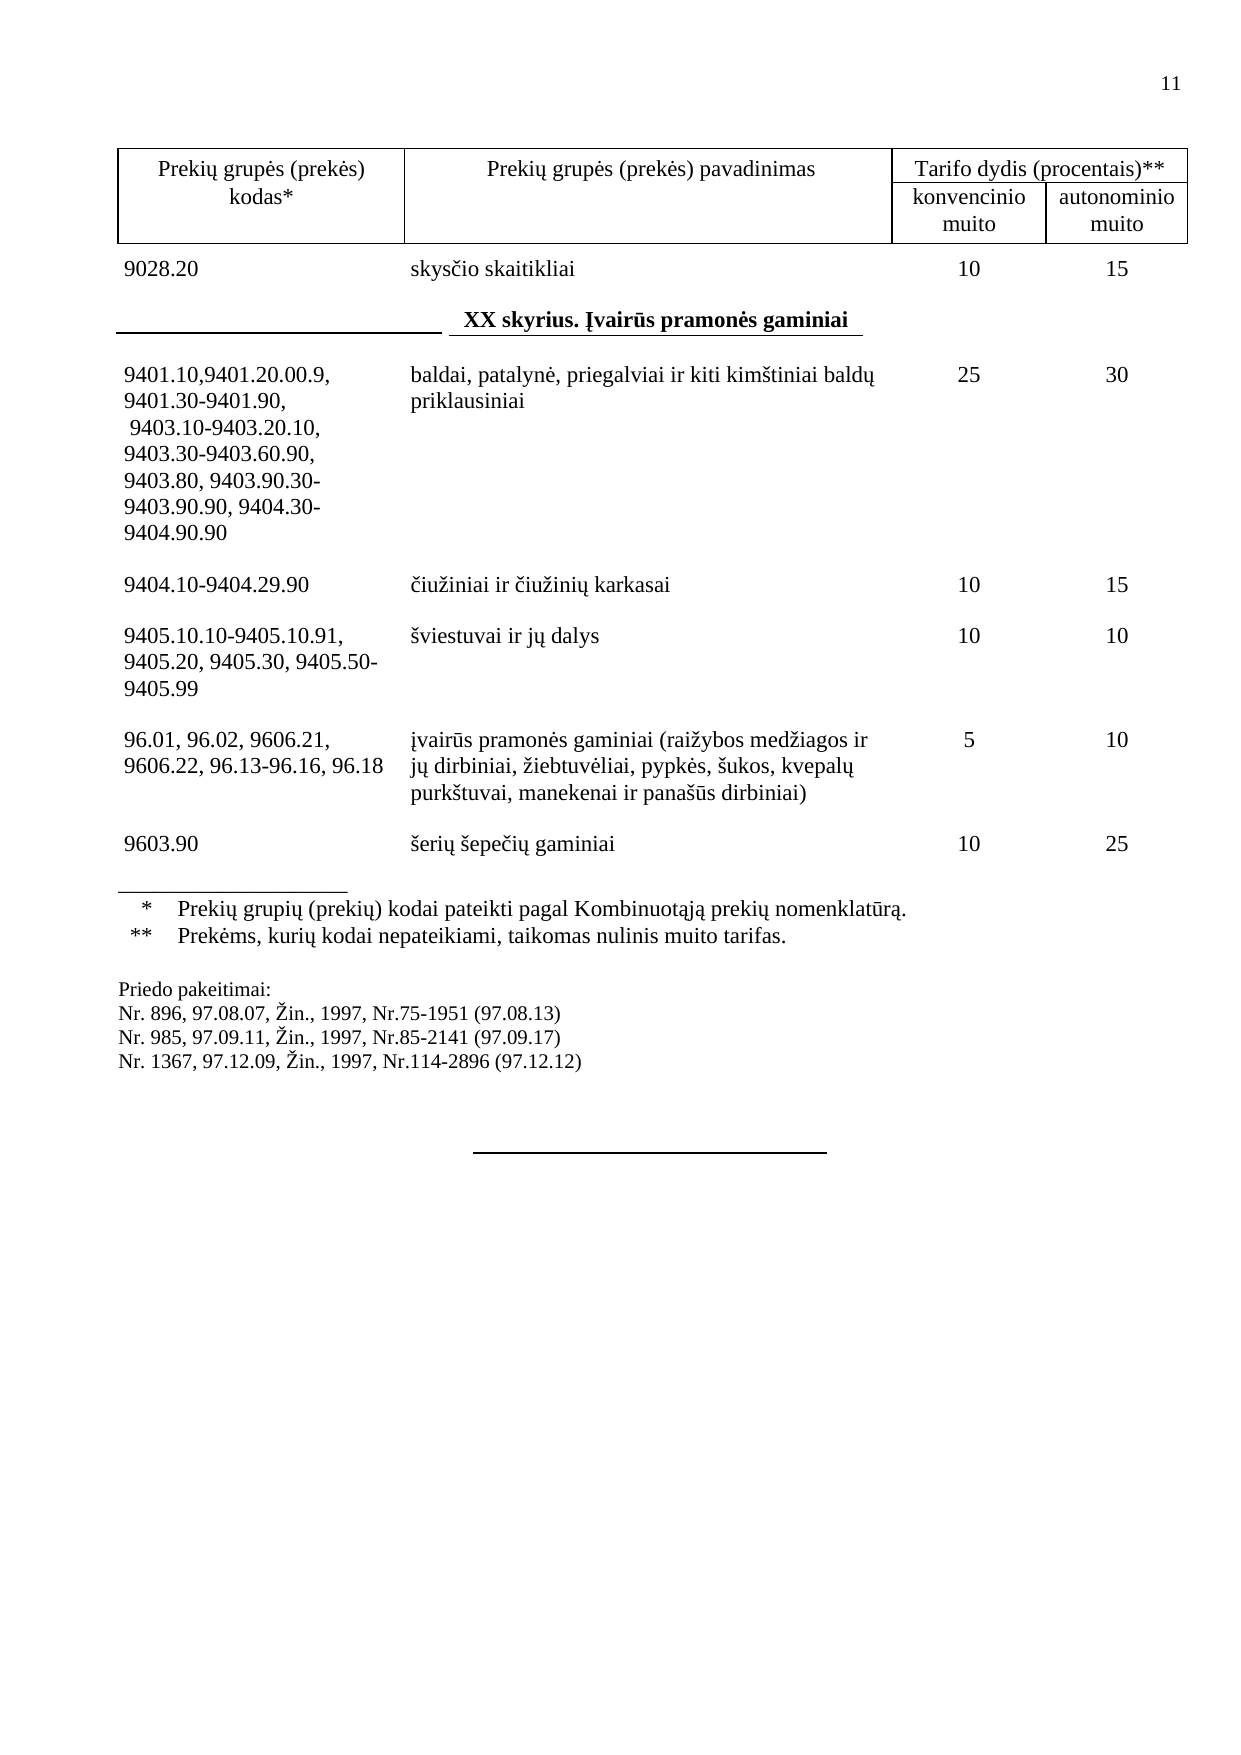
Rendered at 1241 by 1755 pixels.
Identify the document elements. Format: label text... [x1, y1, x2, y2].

table_cell XX skyrius. Įvairūs pramonės gaminiai [118, 294, 1187, 349]
table_cell 9404.10-9404.29.90 [118, 558, 404, 609]
table_cell 15 [1046, 558, 1187, 609]
table_cell baldai, patalynė, priegalviai ir kiti kimštiniai baldų priklausiniai [405, 349, 892, 558]
text ____________________ [118, 869, 1181, 895]
table_header Tarifo dydis (procentais)** [893, 149, 1187, 182]
table_cell 10 [892, 244, 1046, 294]
table_header Prekių grupės (prekės) [119, 149, 404, 182]
table_cell 15 [1046, 244, 1187, 294]
table_cell šerių šepečių gaminiai [405, 818, 892, 869]
table_cell autonominio muito [1047, 183, 1187, 242]
text * Prekių grupių (prekių) kodai pateikti pagal Kombinuotąją prekių nomenklatūrą. [118, 895, 1181, 922]
text Nr. 896, 97.08.07, Žin., 1997, Nr.75-1951 (97.08.13) [118, 1001, 1181, 1025]
table_cell čiužiniai ir čiužinių karkasai [405, 558, 892, 609]
table_cell 5 [892, 714, 1046, 818]
table_cell šviestuvai ir jų dalys [405, 610, 892, 714]
table_header Prekių grupės (prekės) pavadinimas [405, 149, 891, 182]
table_cell 9603.90 [118, 818, 404, 869]
table_cell 10 [892, 818, 1046, 869]
table_cell konvencinio muito [893, 183, 1045, 242]
table_cell 10 [892, 610, 1046, 714]
text Priedo pakeitimai: [118, 977, 1181, 1001]
table_cell 25 [892, 349, 1046, 558]
table_cell kodas* [119, 182, 404, 242]
table_cell skysčio skaitikliai [405, 244, 892, 294]
text ** Prekėms, kurių kodai nepateikiami, taikomas nulinis muito tarifas. [118, 922, 1181, 948]
table_cell 10 [1046, 714, 1187, 818]
table_cell 10 [1046, 610, 1187, 714]
table_cell 30 [1046, 349, 1187, 558]
table_cell 96.01, 96.02, 9606.21, 9606.22, 96.13-96.16, 96.18 [118, 714, 404, 818]
table_cell įvairūs pramonės gaminiai (raižybos medžiagos ir jų dirbiniai, žiebtuvėliai, pypkės, šukos, kvepalų purkštuvai, manekenai ir panašūs dirbiniai) [405, 714, 892, 818]
table_cell [405, 182, 891, 242]
table_cell 25 [1046, 818, 1187, 869]
table_cell 9028.20 [118, 244, 404, 294]
text Nr. 1367, 97.12.09, Žin., 1997, Nr.114-2896 (97.12.12) [118, 1049, 1181, 1073]
table_cell 9405.10.10-9405.10.91, 9405.20, 9405.30, 9405.50-9405.99 [118, 610, 404, 714]
text Nr. 985, 97.09.11, Žin., 1997, Nr.85-2141 (97.09.17) [118, 1025, 1181, 1049]
table_cell 9401.10,9401.20.00.9, 9401.30-9401.90, 9403.10-9403.20.10, 9403.30-9403.60.90, 9403.80, 9403.90.30-9403.90.90, 9404.30-9404.90.90 [118, 349, 404, 558]
table_cell 10 [892, 558, 1046, 609]
